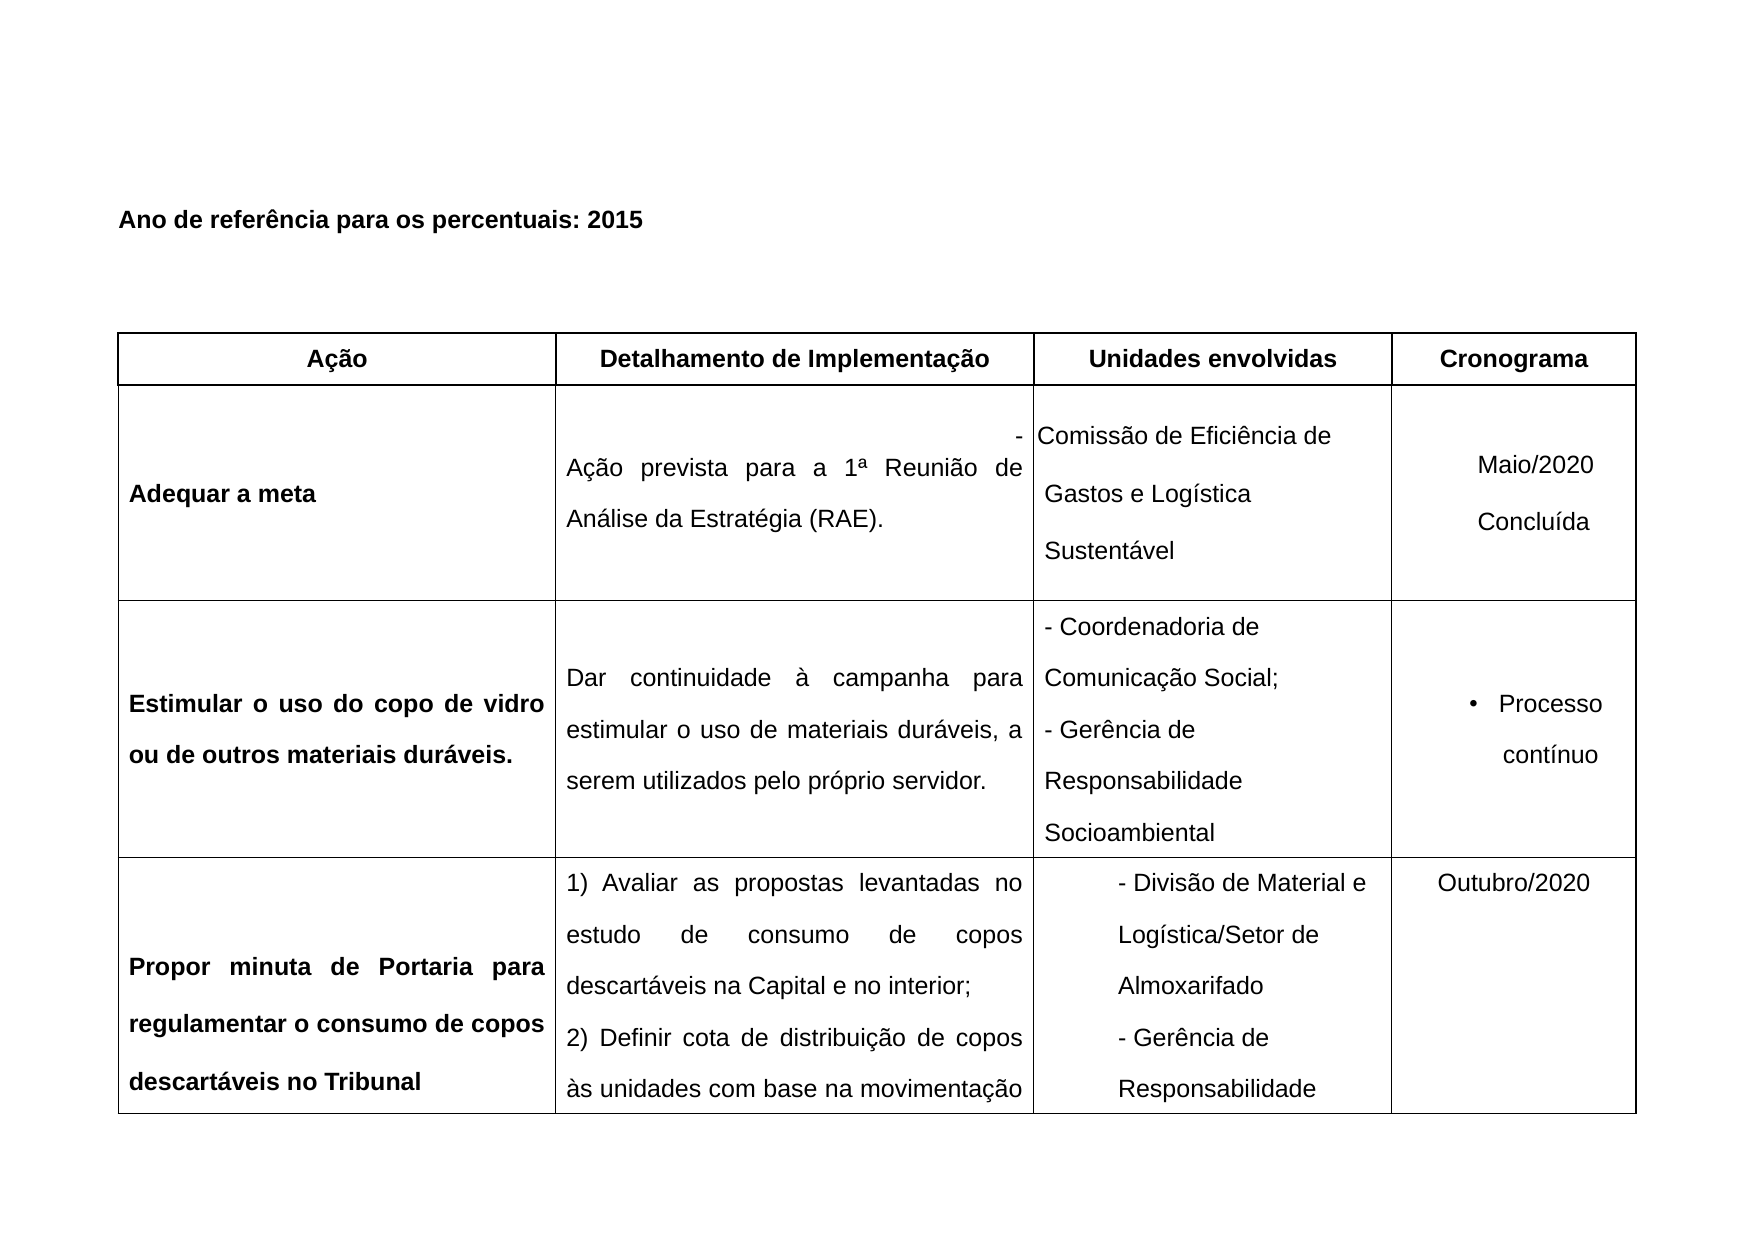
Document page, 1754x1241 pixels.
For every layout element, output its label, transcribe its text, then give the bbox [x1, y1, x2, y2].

table_cell Outubro/2020 [1392, 858, 1635, 1113]
table_cell Processo contínuo [1392, 601, 1635, 857]
text Ano de referência para os percentuais: 2015 [118, 205, 1636, 234]
table_cell - Coordenadoria de Comunicação Social; - Gerência de Responsabilidade Socioambiental [1034, 601, 1391, 857]
table_cell Ação prevista para a 1ª Reunião de Análise da Estratégia (RAE). [556, 386, 1033, 600]
table_cell Dar continuidade à campanha para estimular o uso de materiais duráveis, a serem utilizados pelo próprio servidor. [556, 601, 1033, 857]
table_header Unidades envolvidas [1035, 334, 1391, 384]
table_cell - Comissão de Eficiência de Gastos e Logística Sustentável [1034, 386, 1391, 600]
table_cell - Divisão de Material e Logística/Setor de Almoxarifado - Gerência de Responsabilidade [1034, 858, 1391, 1113]
table_cell Propor minuta de Portaria para regulamentar o consumo de copos descartáveis no Tribunal [119, 858, 555, 1113]
table_header Ação [119, 334, 555, 384]
table_header Detalhamento de Implementação [557, 334, 1033, 384]
table_cell Adequar a meta [119, 386, 555, 600]
table_cell Maio/2020 Concluída [1392, 386, 1635, 600]
table_cell 1) Avaliar as propostas levantadas no estudo de consumo de copos descartáveis na Capital e no interior; 2) Definir cota de distribuição de copos às unidades com base na movimentação [556, 858, 1033, 1113]
table_cell Estimular o uso do copo de vidro ou de outros materiais duráveis. [119, 601, 555, 857]
table_header Cronograma [1393, 334, 1635, 384]
